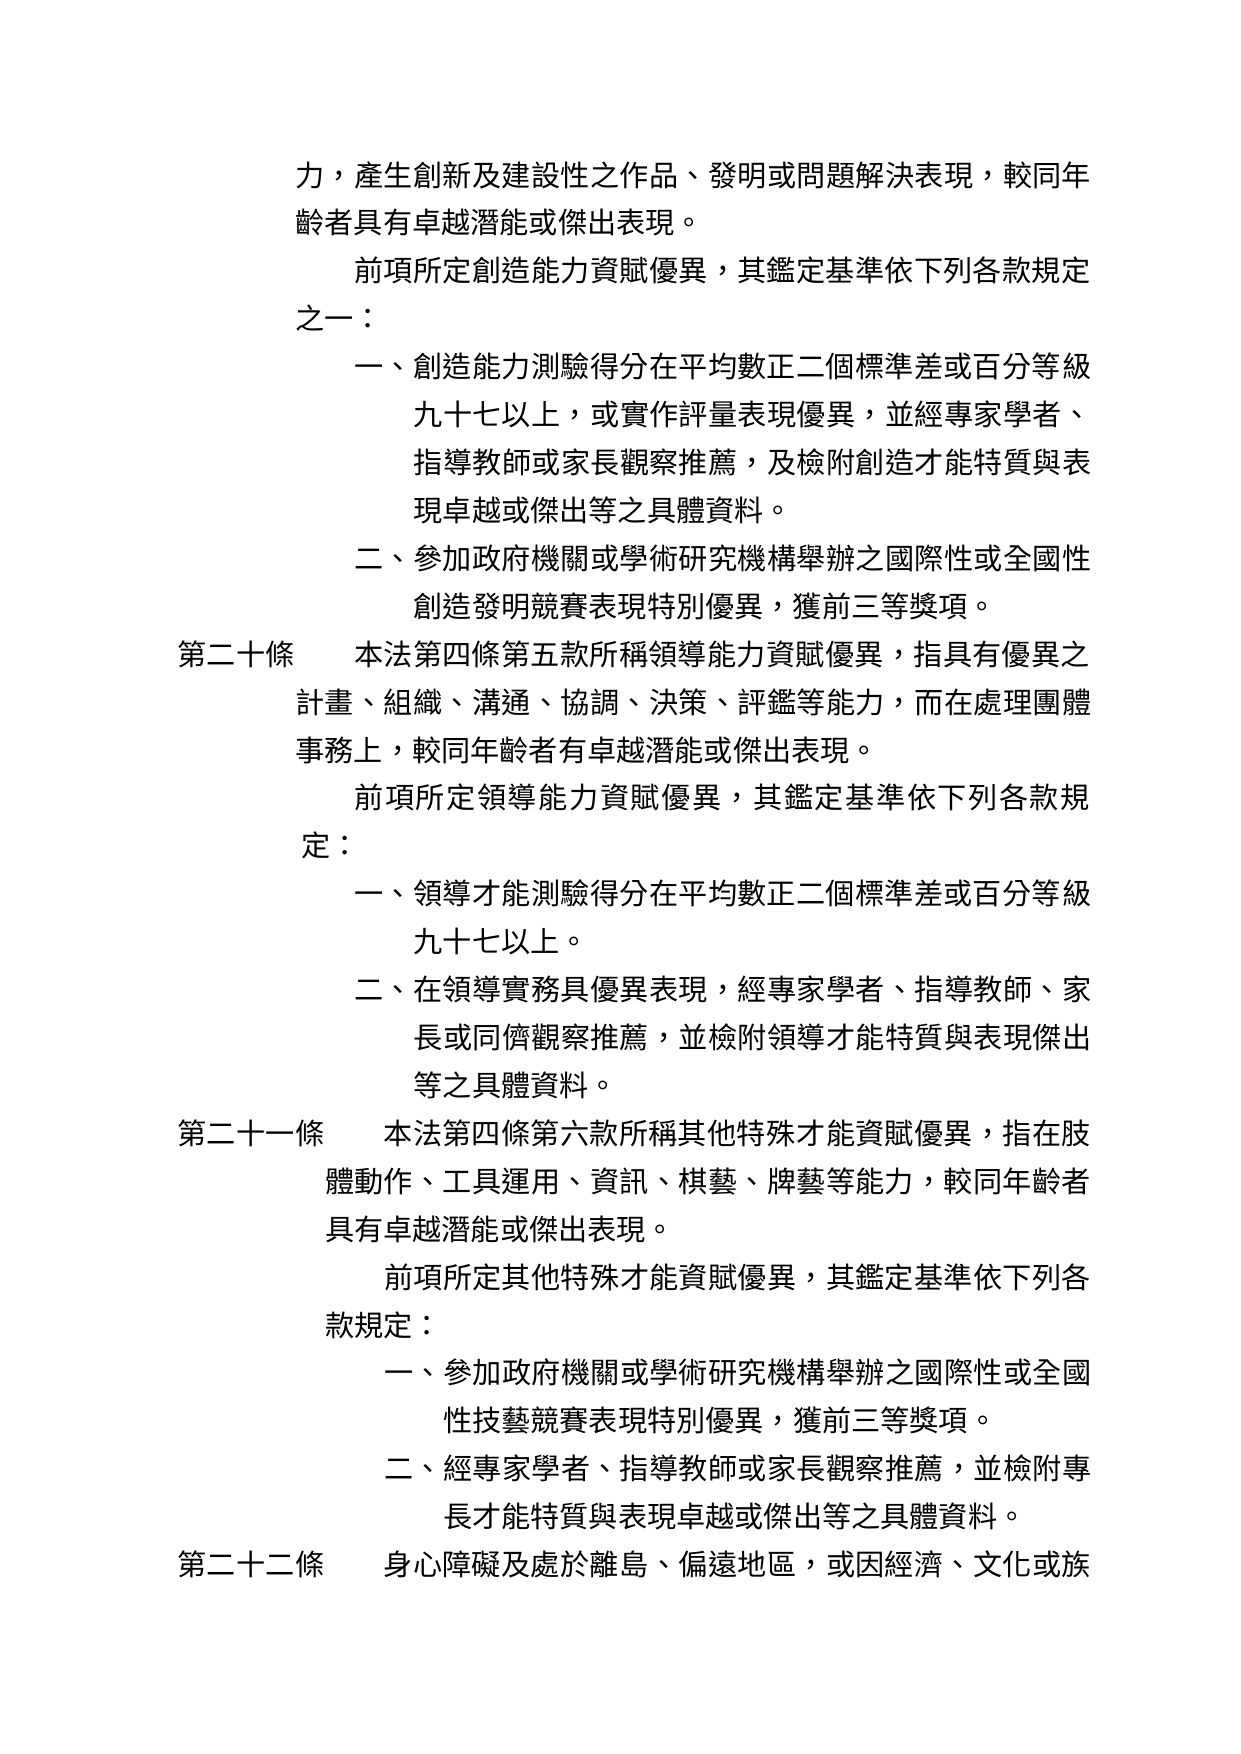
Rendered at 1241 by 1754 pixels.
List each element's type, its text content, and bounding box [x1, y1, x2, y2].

text 第二十條 本法第四條第五款所稱領導能力資賦優異，指具有優異之計畫、組織、溝通、協調、決策、評鑑等能力，而在處理團體事務上，較同年齡者有卓越潛能或傑出表現。 [177, 627, 1092, 771]
text 力，產生創新及建設性之作品、發明或問題解決表現，較同年齡者具有卓越潛能或傑出表現。 [177, 148, 1092, 243]
text 二、參加政府機關或學術研究機構舉辦之國際性或全國性創造發明競賽表現特別優異，獲前三等獎項。 [354, 531, 1092, 627]
text 一、參加政府機關或學術研究機構舉辦之國際性或全國性技藝競賽表現特別優異，獲前三等獎項。 [384, 1346, 1092, 1441]
text 二、經專家學者、指導教師或家長觀察推薦，並檢附專長才能特質與表現卓越或傑出等之具體資料。 [384, 1441, 1092, 1537]
text 前項所定創造能力資賦優異，其鑑定基準依下列各款規定之一： [295, 243, 1092, 339]
text 二、在領導實務具優異表現，經專家學者、指導教師、家長或同儕觀察推薦，並檢附領導才能特質與表現傑出等之具體資料。 [354, 962, 1092, 1106]
text 一、領導才能測驗得分在平均數正二個標準差或百分等級九十七以上。 [354, 866, 1092, 962]
text 前項所定領導能力資賦優異，其鑑定基準依下列各款規定： [301, 771, 1092, 866]
text 第二十一條 本法第四條第六款所稱其他特殊才能資賦優異，指在肢體動作、工具運用、資訊、棋藝、牌藝等能力，較同年齡者具有卓越潛能或傑出表現。 [177, 1106, 1092, 1250]
text 前項所定其他特殊才能資賦優異，其鑑定基準依下列各款規定： [325, 1250, 1092, 1346]
text 第二十二條 身心障礙及處於離島、偏遠地區，或因經濟、文化或族 [177, 1537, 1092, 1585]
text 一、創造能力測驗得分在平均數正二個標準差或百分等級九十七以上，或實作評量表現優異，並經專家學者、指導教師或家長觀察推薦，及檢附創造才能特質與表現卓越或傑出等之具體資料。 [354, 339, 1092, 531]
